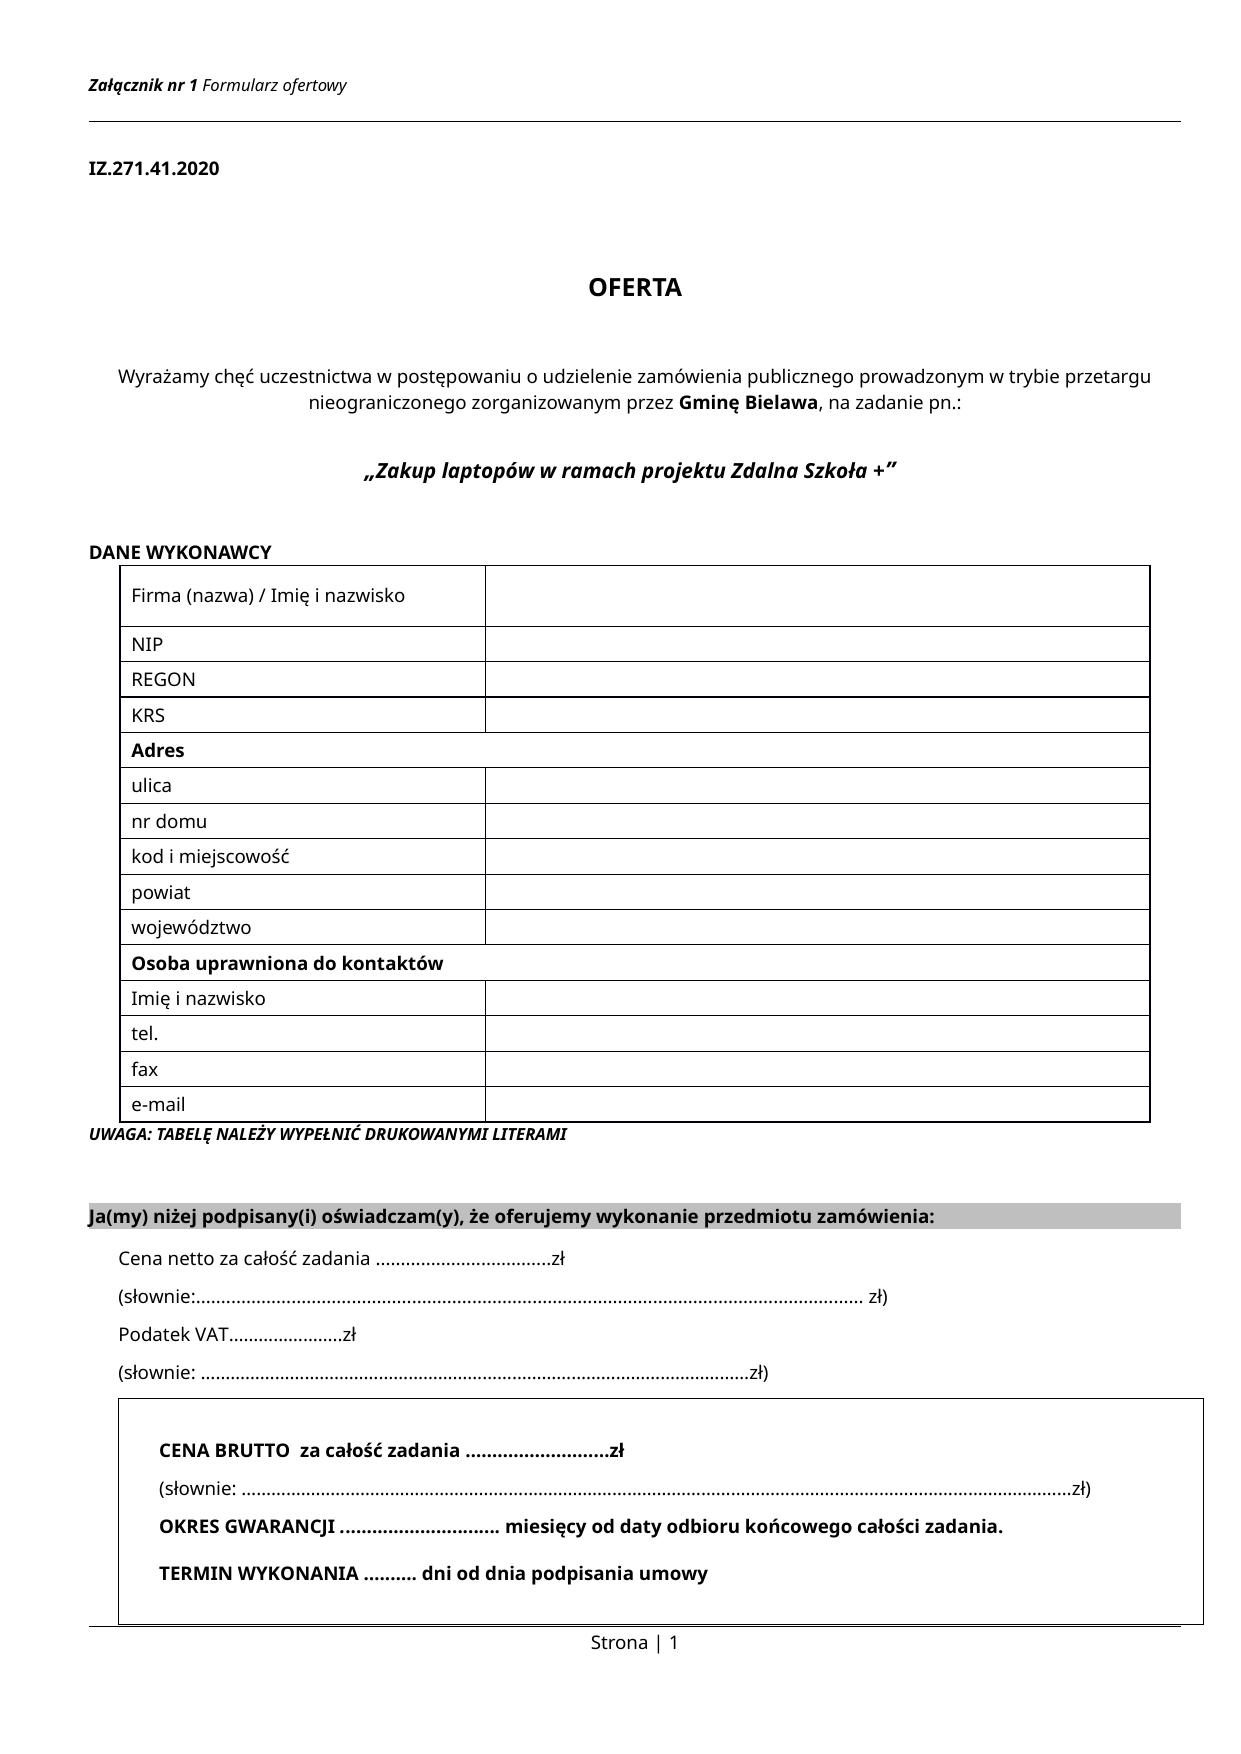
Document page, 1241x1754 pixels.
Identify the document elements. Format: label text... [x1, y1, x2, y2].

table_cell powiat [121, 875, 485, 909]
text (słownie: …………………………………………………………………………………………………zł) [118, 1359, 1181, 1385]
table_cell województwo [121, 910, 485, 944]
table_cell nr domu [121, 804, 485, 838]
table_cell [486, 981, 1149, 1015]
table_cell [486, 1052, 1149, 1086]
table_cell ulica [121, 768, 485, 803]
text „Zakup laptopów w ramach projektu Zdalna Szkoła +” [89, 455, 1179, 485]
table_cell Adres [121, 733, 1149, 767]
table_cell [486, 910, 1149, 944]
table_cell Osoba uprawniona do kontaktów [121, 945, 1149, 980]
table_cell [486, 804, 1149, 838]
text OFERTA [89, 270, 1181, 304]
text IZ.271.41.2020 [89, 155, 1181, 181]
text (słownie:..................................................................................................................................... zł) [118, 1283, 1181, 1309]
table_cell [486, 662, 1149, 696]
table_cell [486, 698, 1149, 732]
text Ja(my) niżej podpisany(i) oświadczam(y), że oferujemy wykonanie przedmiotu zamówienia: [89, 1203, 1181, 1229]
text Cena netto za całość zadania ...................................zł [118, 1245, 1181, 1270]
table_cell [486, 839, 1149, 873]
table_cell tel. [121, 1016, 485, 1051]
text UWAGA: TABELĘ NALEŻY WYPEŁNIĆ DRUKOWANYMI LITERAMI [89, 1122, 1181, 1145]
table_cell fax [121, 1052, 485, 1086]
table_cell NIP [121, 627, 485, 661]
table_cell [486, 768, 1149, 803]
table_cell REGON [121, 662, 485, 696]
table_cell [486, 875, 1149, 909]
table_cell Imię i nazwisko [121, 981, 485, 1015]
table_cell [486, 627, 1149, 661]
table_cell [486, 1016, 1149, 1051]
table_cell e-mail [121, 1087, 485, 1121]
text Podatek VAT…………………..zł [118, 1321, 1181, 1347]
table_header [486, 566, 1149, 626]
list DANE WYKONAWCY [89, 539, 1181, 564]
table_cell kod i miejscowość [121, 839, 485, 873]
text Wyrażamy chęć uczestnictwa w postępowaniu o udzielenie zamówienia publicznego prowadzonym w trybie przetargu nieograniczonego zorganizowanym przez Gminę Bielawa, na zadanie pn.: [89, 364, 1181, 415]
table_header Firma (nazwa) / Imię i nazwisko [121, 566, 485, 626]
table_header CENA BRUTTO za całość zadania ………………………zł (słownie: ……………………………………………………………………………………………………………………………………………………zł) OKRES GWARANCJI .............................. miesięcy od daty odbioru końcowego całości zadania. TERMIN WYKONANIA …..….. dni od dnia podpisania umowy [119, 1399, 1203, 1624]
table_cell KRS [121, 698, 485, 732]
table_cell [486, 1087, 1149, 1121]
